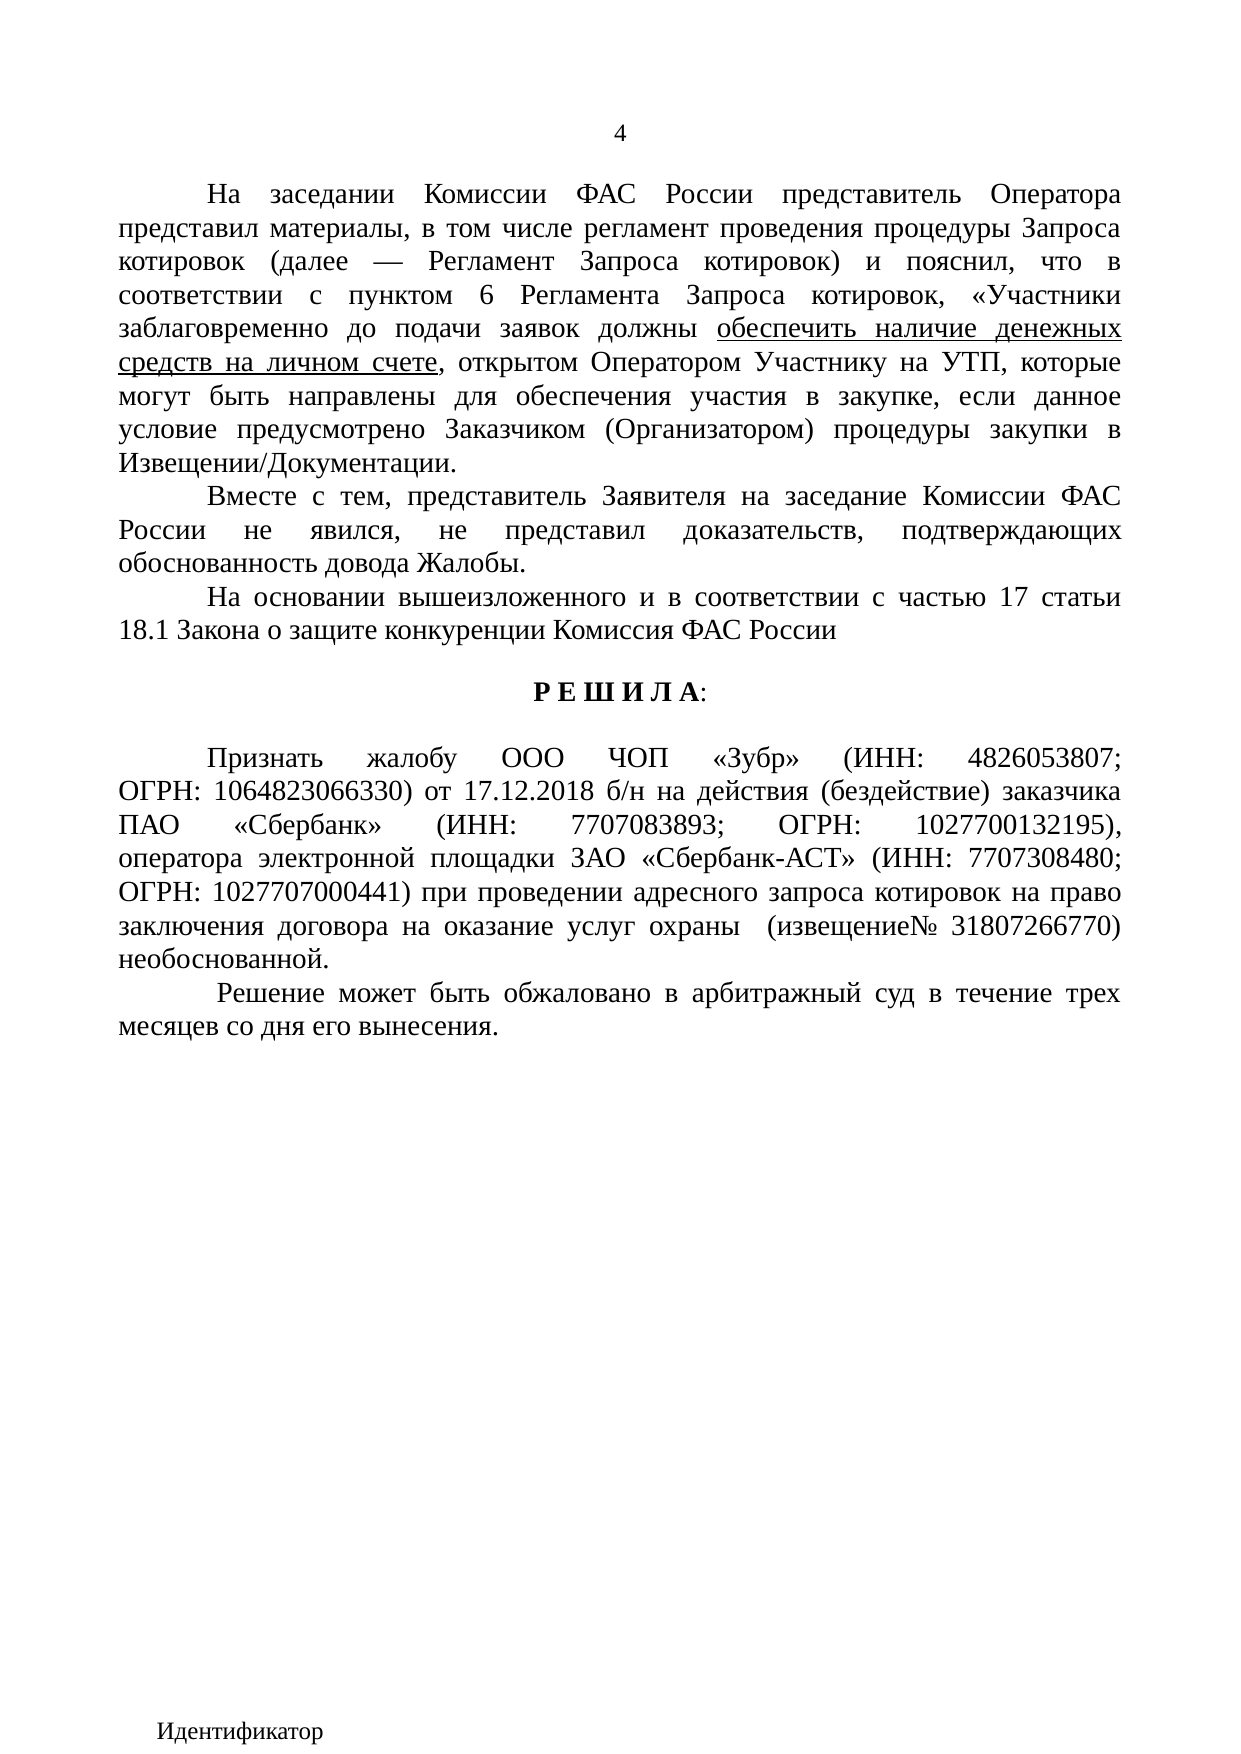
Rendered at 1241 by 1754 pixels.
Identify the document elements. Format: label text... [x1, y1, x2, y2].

text Р Е Ш И Л А: [118, 675, 1122, 707]
text На основании вышеизложенного и в соответствии с частью 17 статьи 18.1 Закона о защите конкуренции Комиссия ФАС России [118, 579, 1122, 646]
text Решение может быть обжаловано в арбитражный суд в течение трех месяцев со дня его вынесения. [118, 975, 1122, 1042]
text На заседании Комиссии ФАС России представитель Оператора представил материалы, в том числе регламент проведения процедуры Запроса котировок (далее — Регламент Запроса котировок) и пояснил, что в соответствии с пунктом 6 Регламента Запроса котировок, «Участники заблаговременно до подачи заявок должны обеспечить наличие денежных средств на личном счете, открытом Оператором Участнику на УТП, которые могут быть направлены для обеспечения участия в закупке, если данное условие предусмотрено Заказчиком (Организатором) процедуры закупки в Извещении/Документации. [118, 176, 1122, 478]
text Вместе с тем, представитель Заявителя на заседание Комиссии ФАС России не явился, не представил доказательств, подтверждающих обоснованность довода Жалобы. [118, 478, 1122, 579]
text Признать жалобу ООО ЧОП «Зубр» (ИНН: 4826053807; ОГРН: 1064823066330) от 17.12.2018 б/н на действия (бездействие) заказчика ПАО «Сбербанк» (ИНН: 7707083893; ОГРН: 1027700132195), оператора электронной площадки ЗАО «Сбербанк-АСТ» (ИНН: 7707308480; ОГРН: 1027707000441) при проведении адресного запроса котировок на право заключения договора на оказание услуг охраны (извещение№ 31807266770) необоснованной. [118, 740, 1122, 975]
